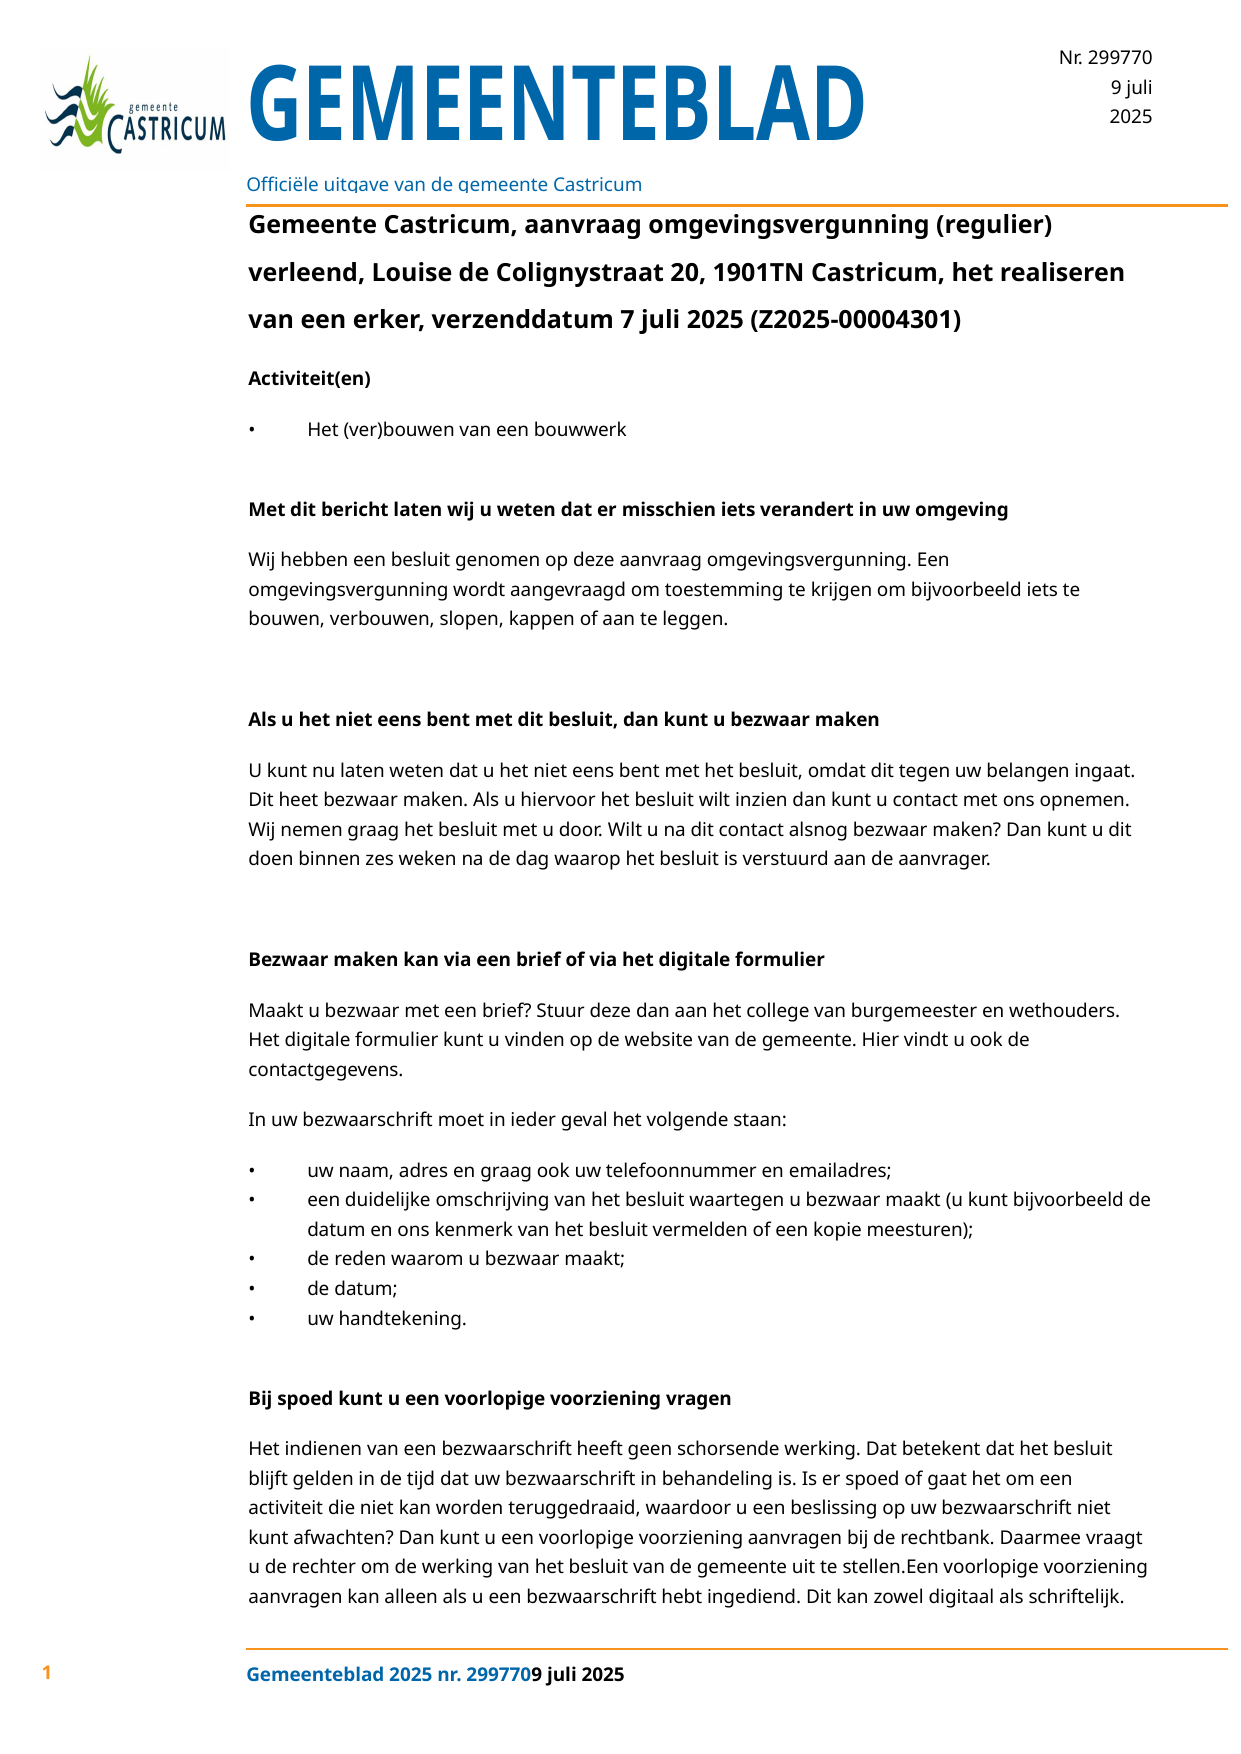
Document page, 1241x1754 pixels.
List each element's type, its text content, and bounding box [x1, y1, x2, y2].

text Wij hebben een besluit genomen op deze aanvraag omgevingsvergunning. Een omgevingsvergunning wordt aangevraagd om toestemming te krijgen om bijvoorbeeld iets te bouwen, verbouwen, slopen, kappen of aan te leggen. [248, 546, 1152, 631]
text In uw bezwaarschrift moet in ieder geval het volgende staan: [248, 1106, 1152, 1132]
list Het (ver)bouwen van een bouwwerk [248, 416, 1152, 442]
text Bezwaar maken kan via een brief of via het digitale formulier [248, 946, 1152, 972]
text Met dit bericht laten wij u weten dat er misschien iets verandert in uw omgeving [248, 496, 1152, 522]
list een duidelijke omschrijving van het besluit waartegen u bezwaar maakt (u kunt bijvoorbeeld de datum en ons kenmerk van het besluit vermelden of een kopie meesturen); [248, 1186, 1152, 1242]
text Activiteit(en) [248, 366, 1152, 391]
list uw naam, adres en graag ook uw telefoonnummer en emailadres; [248, 1157, 1152, 1182]
picture [41, 47, 231, 172]
text Bij spoed kunt u een voorlopige voorziening vragen [248, 1385, 1152, 1410]
text Als u het niet eens bent met dit besluit, dan kunt u bezwaar maken [248, 706, 1152, 732]
list de datum; [248, 1275, 1152, 1301]
text Het indienen van een bezwaarschrift heeft geen schorsende werking. Dat betekent dat het besluit blijft gelden in de tijd dat uw bezwaarschrift in behandeling is. Is er spoed of gaat het om een activiteit die niet kan worden teruggedraaid, waardoor u een beslissing op uw bezwaarschrift niet kunt afwachten? Dan kunt u een voorlopige voorziening aanvragen bij de rechtbank. Daarmee vraagt u de rechter om de werking van het besluit van de gemeente uit te stellen.Een voorlopige voorziening aanvragen kan alleen als u een bezwaarschrift hebt ingediend. Dit kan zowel digitaal als schriftelijk. [248, 1435, 1152, 1609]
text Maakt u bezwaar met een brief? Stuur deze dan aan het college van burgemeester en wethouders. Het digitale formulier kunt u vinden op de website van de gemeente. Hier vindt u ook de contactgegevens. [248, 997, 1152, 1082]
list uw handtekening. [248, 1305, 1152, 1330]
text Gemeente Castricum, aanvraag omgevingsvergunning (regulier) verleend, Louise de Colignystraat 20, 1901TN Castricum, het realiseren van een erker, verzenddatum 7 juli 2025 (Z2025-00004301) [248, 207, 1152, 336]
text U kunt nu laten weten dat u het niet eens bent met het besluit, omdat dit tegen uw belangen ingaat. Dit heet bezwaar maken. Als u hiervoor het besluit wilt inzien dan kunt u contact met ons opnemen. Wij nemen graag het besluit met u door. Wilt u na dit contact alsnog bezwaar maken? Dan kunt u dit doen binnen zes weken na de dag waarop het besluit is verstuurd aan de aanvrager. [248, 757, 1152, 871]
list de reden waarom u bezwaar maakt; [248, 1246, 1152, 1271]
